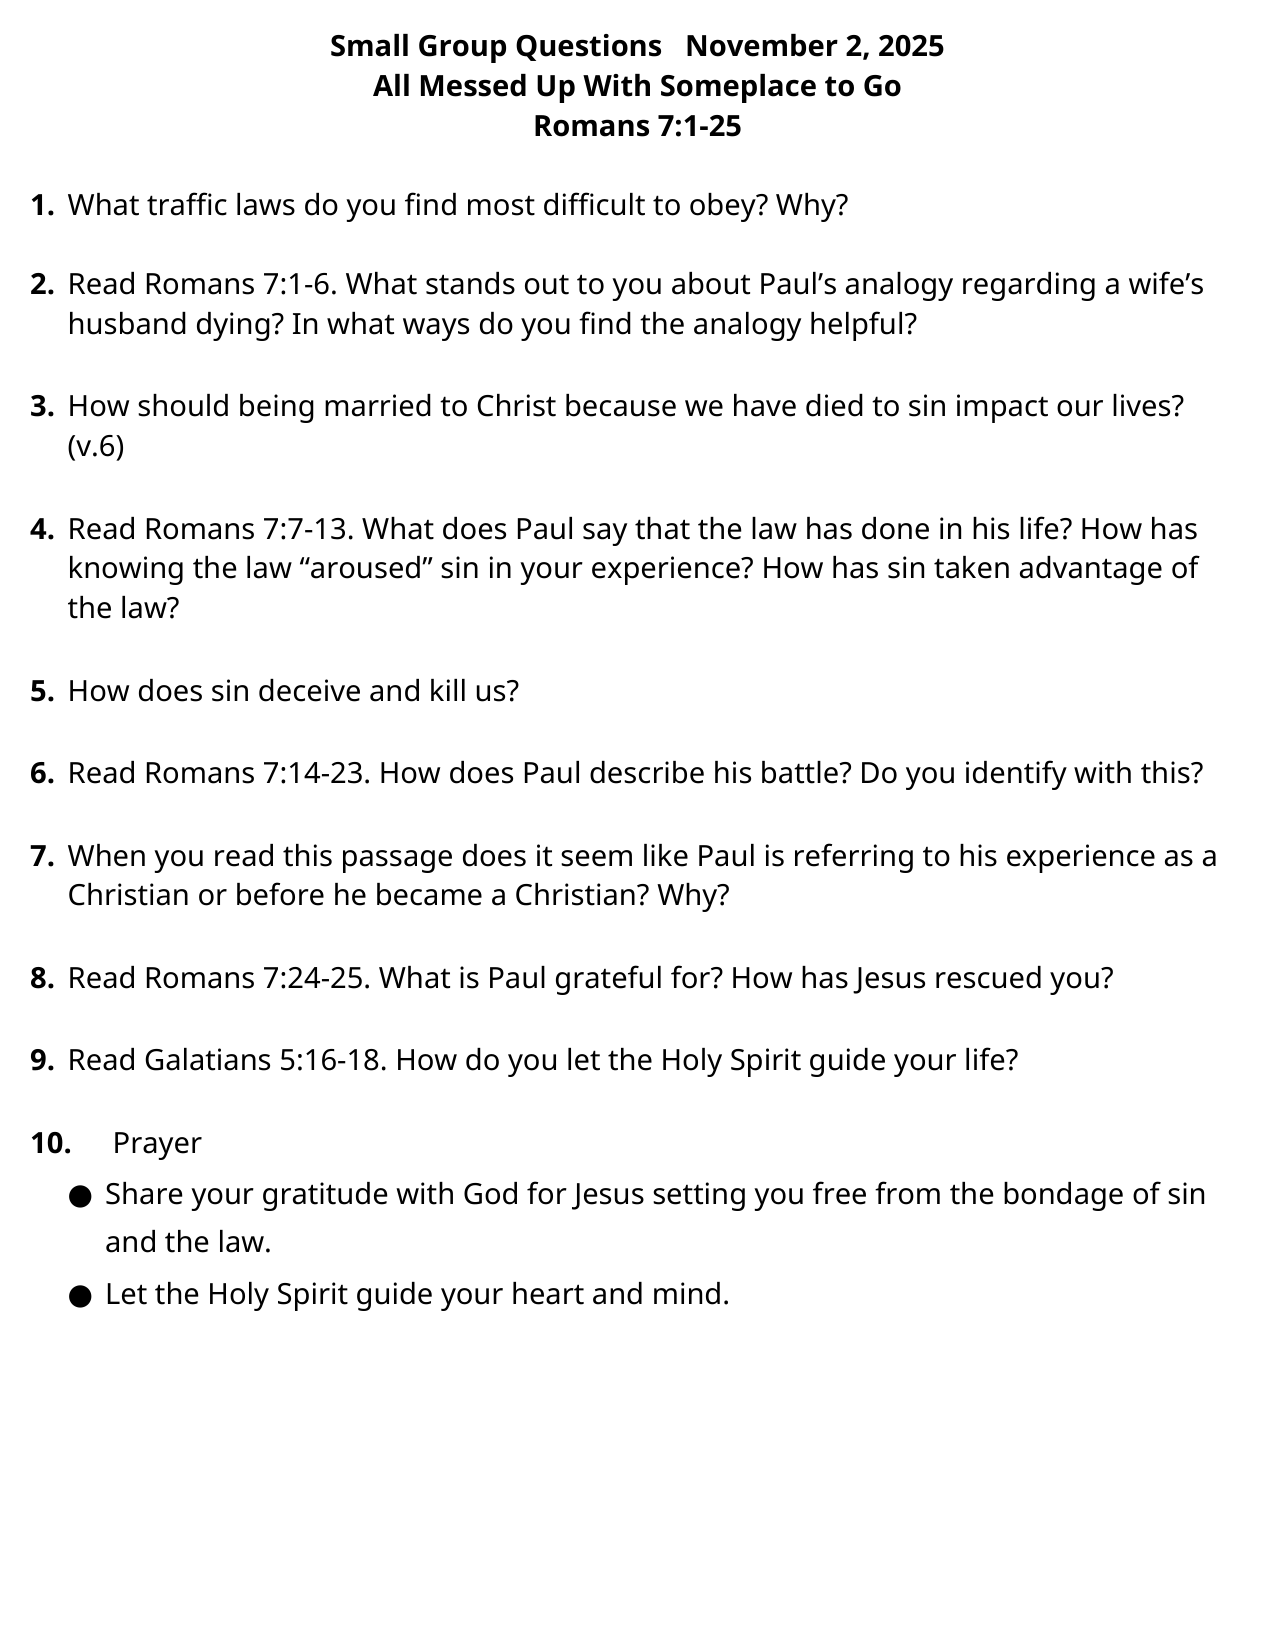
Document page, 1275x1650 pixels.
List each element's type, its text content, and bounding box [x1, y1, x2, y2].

text Romans 7:1-25 [30, 105, 1245, 144]
list When you read this passage does it seem like Paul is referring to his experience as a Christian or before he became a Christian? Why? [30, 835, 1245, 914]
list Read Galatians 5:16-18. How do you let the Holy Spirit guide your life? [30, 1039, 1245, 1079]
list Read Romans 7:14-23. How does Paul describe his battle? Do you identify with this? [30, 752, 1245, 792]
text Small Group Questions November 2, 2025 [30, 25, 1245, 65]
list How should being married to Christ because we have died to sin impact our lives? (v.6) [30, 386, 1245, 465]
list Prayer [30, 1122, 1245, 1162]
list Let the Holy Spirit guide your heart and mind. [67, 1261, 1245, 1321]
text All Messed Up With Someplace to Go [30, 65, 1245, 105]
list Share your gratitude with God for Jesus setting you free from the bondage of sin and the law. [67, 1162, 1245, 1261]
list Read Romans 7:24-25. What is Paul grateful for? How has Jesus rescued you? [30, 957, 1245, 997]
list Read Romans 7:1-6. What stands out to you about Paul’s analogy regarding a wife’s husband dying? In what ways do you find the analogy helpful? [30, 263, 1245, 343]
list How does sin deceive and kill us? [30, 670, 1245, 709]
list Read Romans 7:7-13. What does Paul say that the law has done in his life? How has knowing the law “aroused” sin in your experience? How has sin taken advantage of the law? [30, 508, 1245, 627]
list What traffic laws do you find most difficult to obey? Why? [30, 184, 1245, 224]
